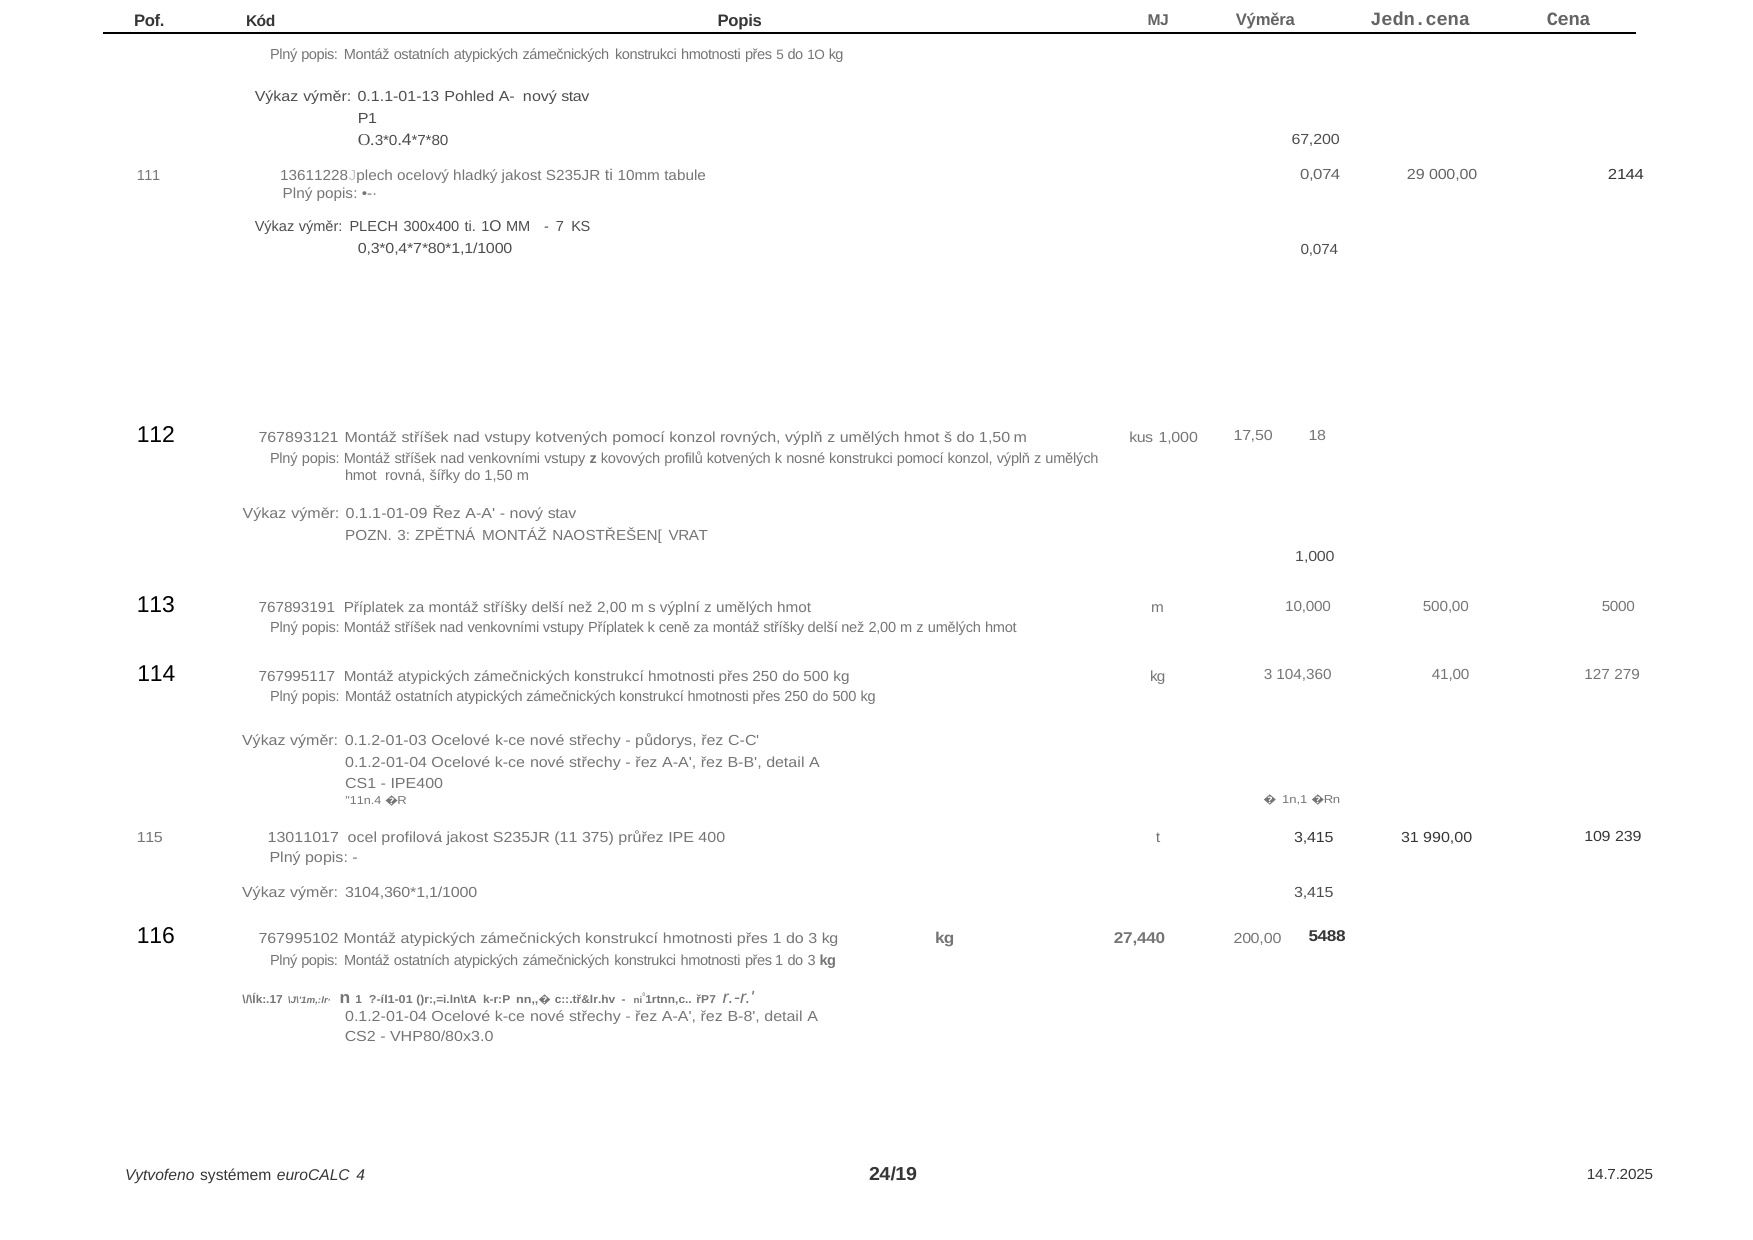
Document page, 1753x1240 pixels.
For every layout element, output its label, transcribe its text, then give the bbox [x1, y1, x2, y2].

text 115 13011017 ocel profilová jakost S235JR (11 375) průřez IPE 400 t 3,415 31 990,00 109 239 Plný popis: - [137, 828, 1642, 865]
text 0,3*0,4*7*80*1,1/1000 [358, 240, 720, 256]
text 67,200 [1291, 131, 1663, 147]
list 767893121 Montáž stříšek nad vstupy kotvených pomocí konzol rovných, výplň z umělých hmot š do 1,50 m kus 1,000 17,50 18 [137, 421, 1663, 447]
text 0,074 29 000,00 2144 [1300, 166, 1663, 183]
text Plný popis: Montáž ostatních atypických zámečnických konstrukci hmotnosti přes 1 do 3 kg [270, 951, 1663, 968]
text Výkaz výměr: 3104,360*1,1/1000 3,415 [242, 884, 1663, 900]
list 767995102 Montáž atypických zámečnických konstrukcí hmotnosti přes 1 do 3 kg kg 27,440 200,00 5488 [137, 922, 1663, 948]
text Výkaz výměr: 0.1.2-01-03 Ocelové k-ce nové střechy - půdorys, řez C-C' [242, 732, 1663, 749]
text 0,074 [1300, 241, 1663, 257]
text 0.1.2-01-04 Ocelové k-ce nové střechy - řez A-A', řez B-8', detail A CS2 - VHP80/80x3.0 [344, 1007, 843, 1045]
text Výkaz výměr: 0.1.1-01-09 Řez A-A' - nový stav [242, 505, 1663, 522]
text 111 [137, 167, 178, 183]
text Výkaz výměr: 0.1.1-01-13 Pohled A- nový stav [254, 88, 720, 105]
text O.3*0.4*7*80 [358, 129, 720, 149]
list 767893191 Příplatek za montáž stříšky delší než 2,00 m s výplní z umělých hmot m 10,000 500,00 5000 Plný popis: Montáž stříšek nad venkovními vstupy Příplatek k ceně za montáž stříšky delší než 2,00 m z umělých hmot [137, 591, 1642, 636]
list 767995117 Montáž atypických zámečnických konstrukcí hmotnosti přes 250 do 500 kg kg 3 104,360 41,00 127 279 Plný popis: Montáž ostatních atypických zámečnických konstrukcí hmotnosti přes 250 do 500 kg [137, 659, 1642, 704]
text 13611228Jplech ocelový hladký jakost S235JR ti 10mm tabule Plný popis: •-· [280, 166, 720, 202]
text "11n.4 �R � 1n,1 �Rn [345, 792, 1663, 807]
text POZN. 3: ZPĚTNÁ MONTÁŽ NAOSTŘEŠEN[ VRAT [345, 527, 1663, 543]
text 0.1.2-01-04 Ocelové k-ce nové střechy - řez A-A', řez B-B', detail A CS1 - IPE400 [345, 749, 843, 791]
text Plný popis: Montáž ostatních atypických zámečnických konstrukci hmotnosti přes 5 do 1O kg [270, 46, 1663, 63]
text Plný popis: Montáž stříšek nad venkovními vstupy z kovových profilů kotvených k nosné konstrukci pomocí konzol, výplň z umělých hmot rovná, šířky do 1,50 m [270, 450, 1127, 483]
text Výkaz výměr: PLECH 300x400 ti. 1O MM - 7 KS [254, 217, 720, 235]
text P1 [358, 109, 720, 126]
text Pof. Kód Popis MJ Výměra Jedn.cena Cena [134, 9, 1663, 32]
text 1,000 [103, 548, 1334, 565]
text \/\Ík:.17 \J\'1m,:lr· n 1 ?-íl1-01 ()r:,=i.ln\tA k-r:P nn,,� c::.tř&lr.hv - ni01rtnn,c.. řP7 r.-r.' [242, 987, 1663, 1007]
